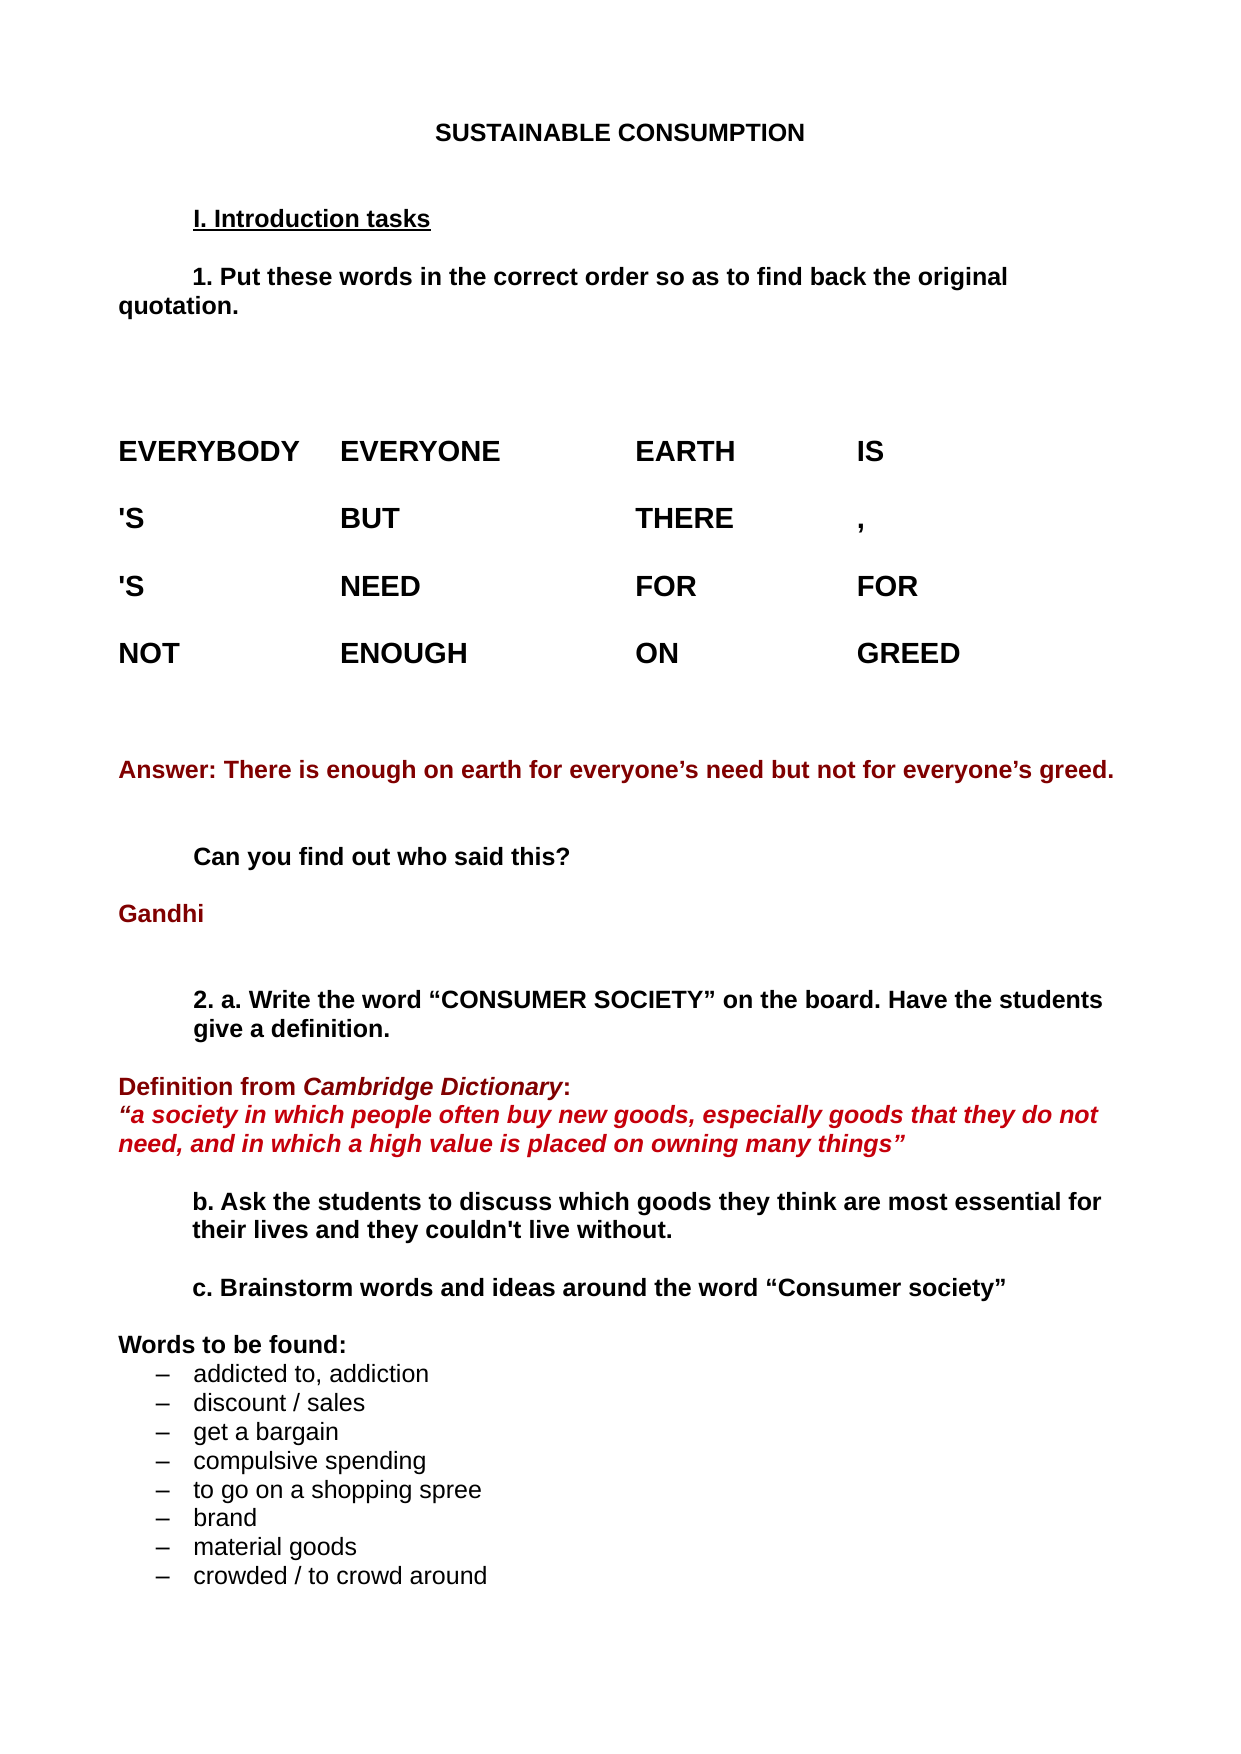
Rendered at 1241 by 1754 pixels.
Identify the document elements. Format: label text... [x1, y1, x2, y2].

list brand [156, 1503, 1122, 1532]
text Words to be found: [118, 1330, 1122, 1359]
text Definition from Cambridge Dictionary: [118, 1072, 1122, 1100]
list addicted to, addiction [156, 1359, 1122, 1388]
list I. Introduction tasks [156, 204, 1122, 233]
text SUSTAINABLE CONSUMPTION [118, 118, 1122, 147]
text Gandhi [118, 899, 1122, 928]
list to go on a shopping spree [156, 1474, 1122, 1503]
text Answer: There is enough on earth for everyone’s need but not for everyone’s greed. [118, 755, 1122, 784]
text NOT ENOUGH ON GREED [118, 636, 1122, 669]
list discount / sales [156, 1388, 1122, 1417]
list 2. a. Write the word “CONSUMER SOCIETY” on the board. Have the students give a definition. [156, 985, 1122, 1043]
list crowded / to crowd around [156, 1561, 1122, 1590]
text 1. Put these words in the correct order so as to find back the original quotation. [118, 262, 1122, 319]
text EVERYBODY EVERYONE EARTH IS [118, 434, 1122, 468]
text “a society in which people often buy new goods, especially goods that they do not need, and in which a high value is placed on owning many things” [118, 1100, 1122, 1158]
list material goods [156, 1532, 1122, 1561]
text 'S NEED FOR FOR [118, 568, 1122, 602]
list get a bargain [156, 1417, 1122, 1446]
text 'S BUT THERE , [118, 501, 1122, 535]
list compulsive spending [156, 1446, 1122, 1474]
list Can you find out who said this? [156, 842, 1122, 870]
text c. Brainstorm words and ideas around the word “Consumer society” [118, 1273, 1122, 1302]
text b. Ask the students to discuss which goods they think are most essential for their lives and they couldn't live without. [118, 1187, 1122, 1244]
